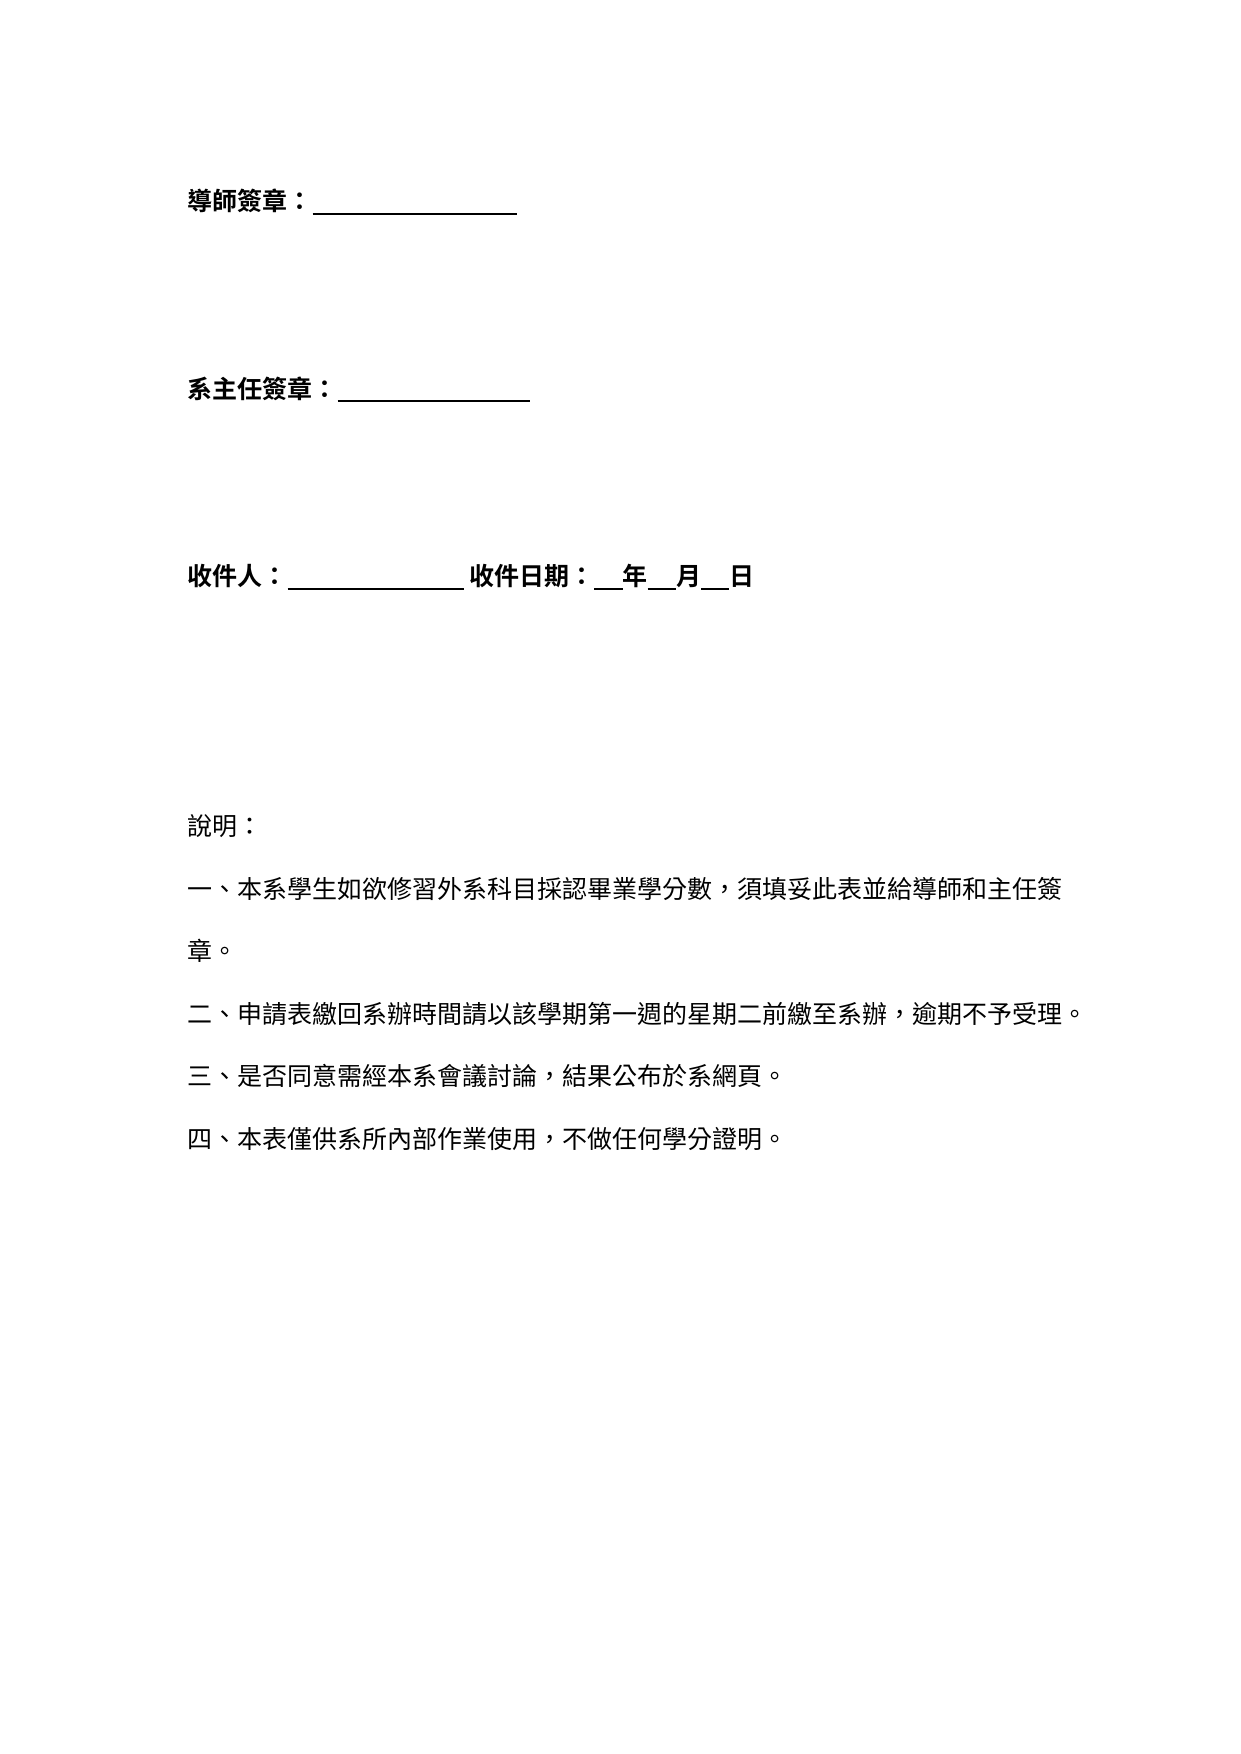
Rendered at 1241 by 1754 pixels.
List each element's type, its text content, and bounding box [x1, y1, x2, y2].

text 一、本系學生如欲修習外系科目採認畢業學分數，須填妥此表並給導師和主任簽章。 [187, 846, 1081, 971]
text 四、本表僅供系所內部作業使用，不做任何學分證明。 [187, 1096, 1081, 1158]
text 三、是否同意需經本系會議討論，結果公布於系網頁。 [187, 1033, 1081, 1096]
text 說明： [187, 783, 1081, 846]
text 二、申請表繳回系辦時間請以該學期第一週的星期二前繳至系辦，逾期不予受理。 [187, 971, 1081, 1033]
text 系主任簽章： [187, 346, 1081, 408]
text 收件人： 收件日期： 年 月 日 [187, 533, 1081, 596]
text 導師簽章： [187, 158, 1081, 221]
